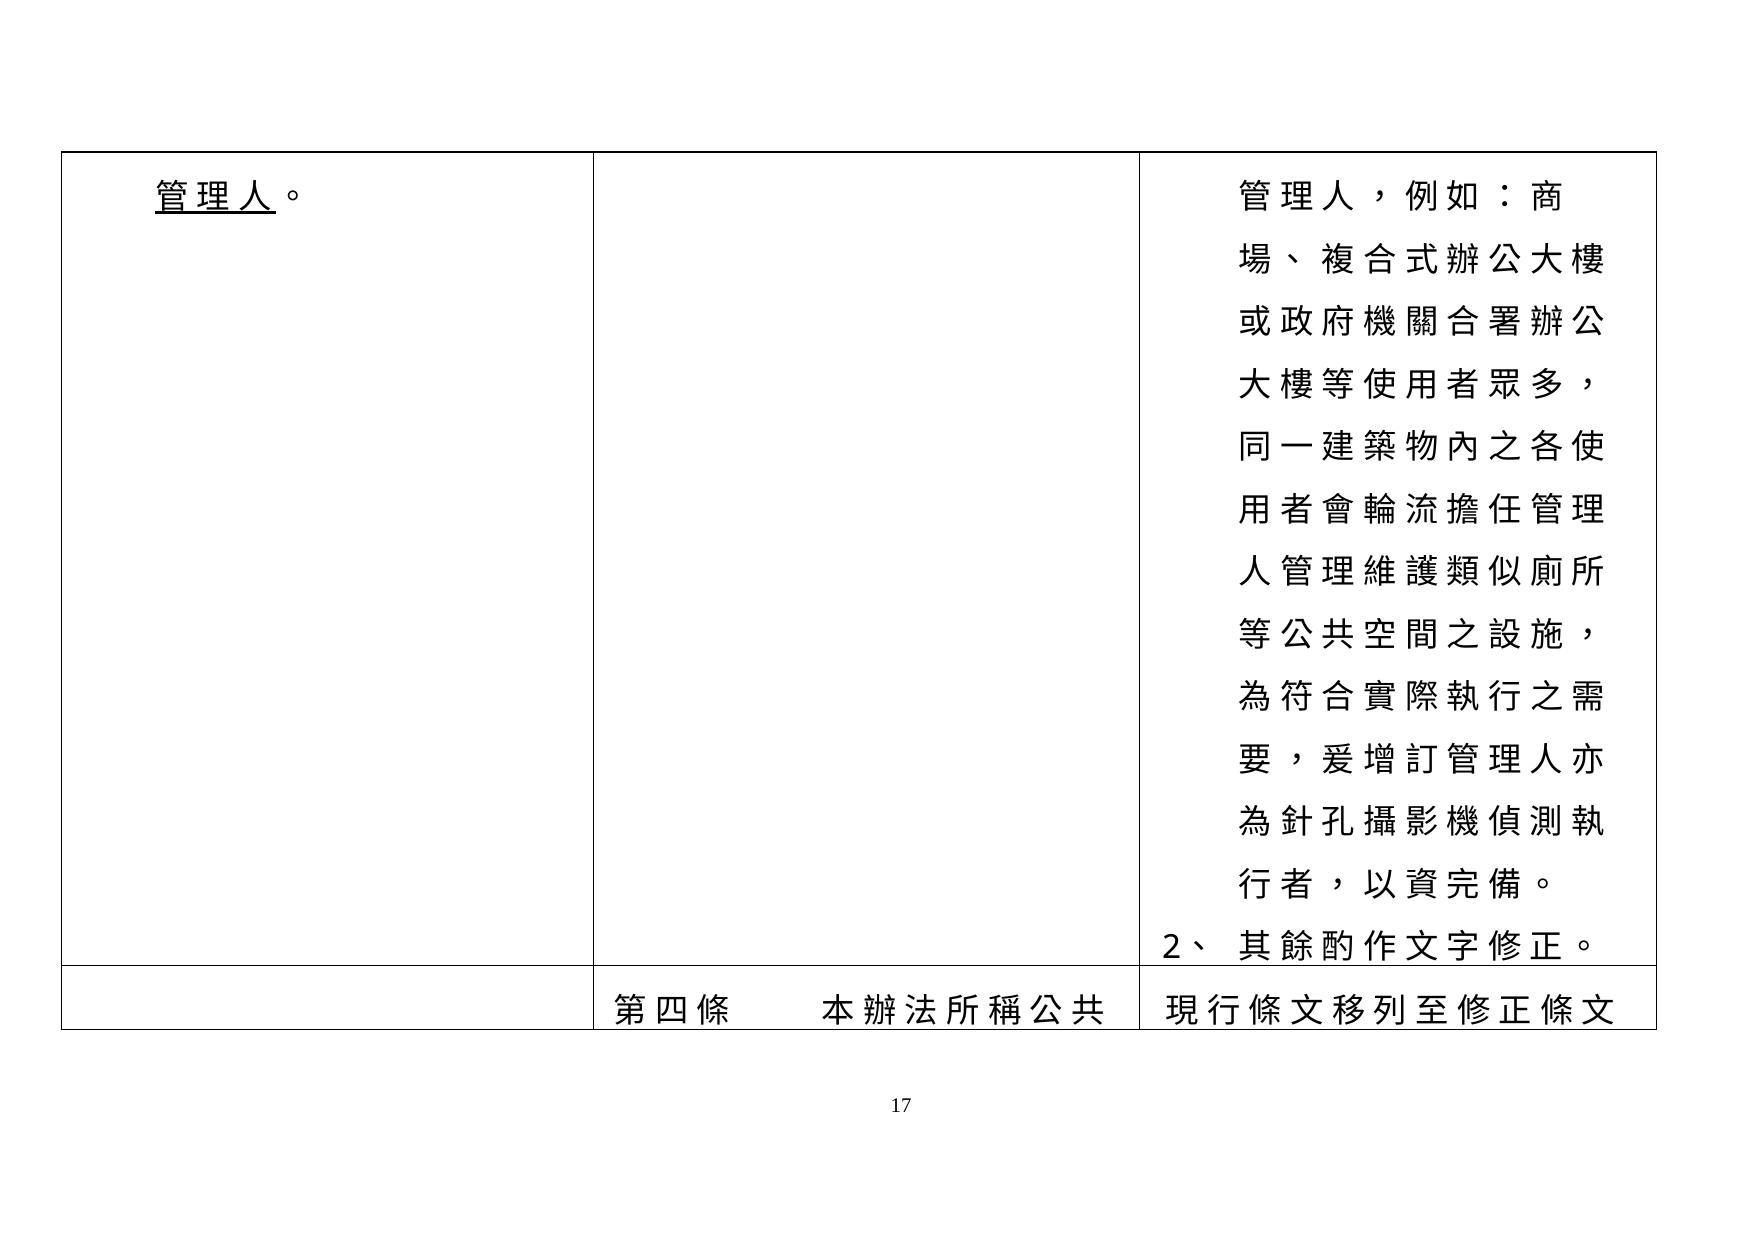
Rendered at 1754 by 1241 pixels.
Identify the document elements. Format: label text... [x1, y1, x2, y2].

table_cell 管理人。 [62, 153, 593, 965]
table_cell 第四條 本辦法所稱公共 [594, 966, 1139, 1028]
table_cell [62, 966, 593, 1028]
table_cell 現行條文移列至修正條文 [1140, 966, 1656, 1028]
table_cell 管理人，例如：商場、複合式辦公大樓或政府機關合署辦公大樓等使用者眾多，同一建築物內之各使用者會輪流擔任管理人管理維護類似廁所等公共空間之設施，為符合實際執行之需要，爰增訂管理人亦為針孔攝影機偵測執行者，以資完備。 其餘酌作文字修正。 [1140, 153, 1656, 965]
table_cell [594, 153, 1139, 965]
